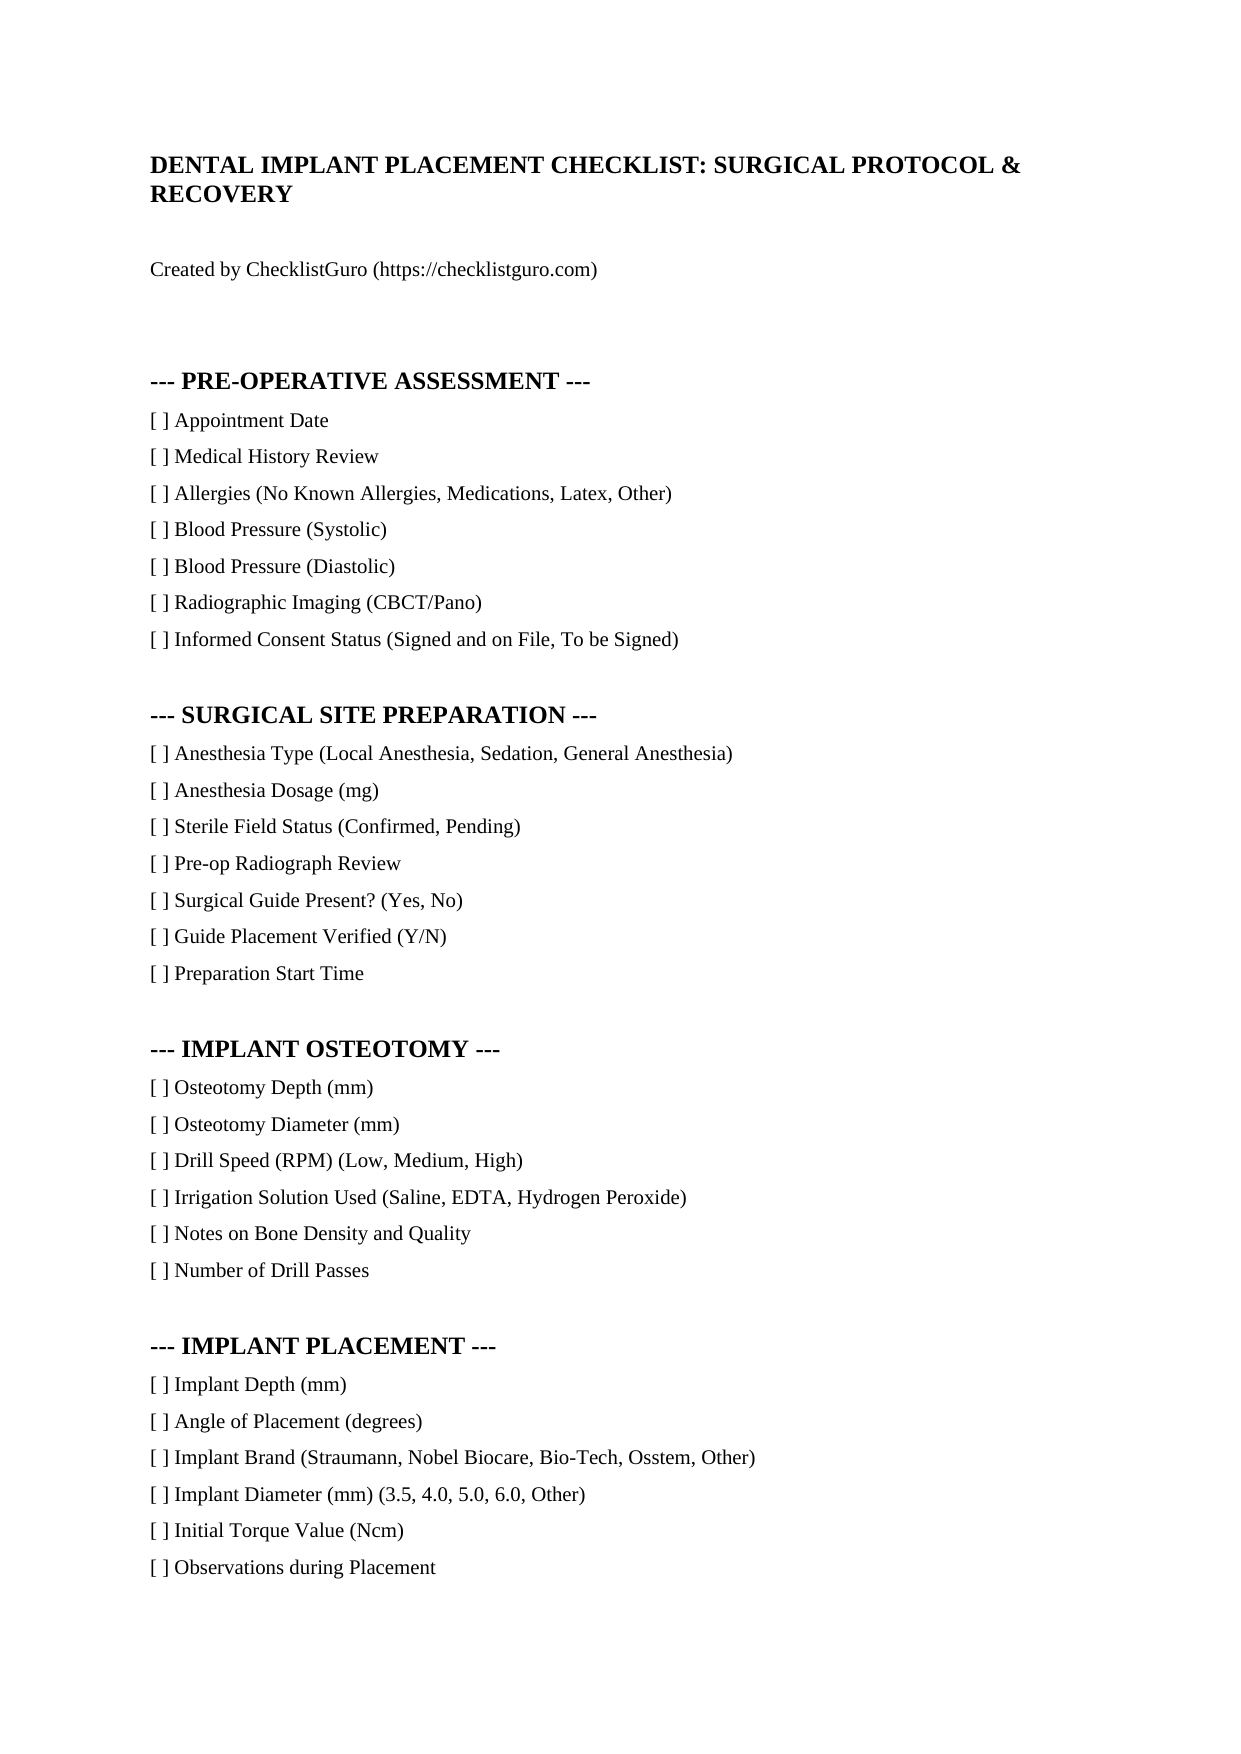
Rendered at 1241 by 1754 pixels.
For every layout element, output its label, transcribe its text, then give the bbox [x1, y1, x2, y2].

text [ ] Osteotomy Diameter (mm) [150, 1112, 1090, 1136]
text --- PRE-OPERATIVE ASSESSMENT --- [150, 366, 1090, 395]
text DENTAL IMPLANT PLACEMENT CHECKLIST: SURGICAL PROTOCOL & RECOVERY [150, 150, 1090, 207]
text [ ] Anesthesia Dosage (mg) [150, 778, 1090, 802]
text [ ] Radiographic Imaging (CBCT/Pano) [150, 590, 1090, 614]
text [ ] Drill Speed (RPM) (Low, Medium, High) [150, 1148, 1090, 1172]
text [ ] Preparation Start Time [150, 961, 1090, 985]
text [ ] Blood Pressure (Systolic) [150, 517, 1090, 541]
text [ ] Number of Drill Passes [150, 1258, 1090, 1282]
text [ ] Appointment Date [150, 407, 1090, 432]
text Created by ChecklistGuro (https://checklistguro.com) [150, 257, 1090, 281]
text [ ] Implant Diameter (mm) (3.5, 4.0, 5.0, 6.0, Other) [150, 1482, 1090, 1506]
text [ ] Initial Torque Value (Ncm) [150, 1518, 1090, 1542]
text [ ] Surgical Guide Present? (Yes, No) [150, 887, 1090, 912]
text [ ] Informed Consent Status (Signed and on File, To be Signed) [150, 627, 1090, 651]
text [ ] Anesthesia Type (Local Anesthesia, Sedation, General Anesthesia) [150, 741, 1090, 765]
text --- IMPLANT OSTEOTOMY --- [150, 1034, 1090, 1062]
text --- SURGICAL SITE PREPARATION --- [150, 700, 1090, 729]
text [ ] Irrigation Solution Used (Saline, EDTA, Hydrogen Peroxide) [150, 1185, 1090, 1209]
text [ ] Allergies (No Known Allergies, Medications, Latex, Other) [150, 481, 1090, 505]
text [ ] Angle of Placement (degrees) [150, 1409, 1090, 1433]
text [ ] Medical History Review [150, 444, 1090, 468]
text [ ] Sterile Field Status (Confirmed, Pending) [150, 814, 1090, 838]
text [ ] Pre-op Radiograph Review [150, 851, 1090, 875]
text [ ] Implant Brand (Straumann, Nobel Biocare, Bio-Tech, Osstem, Other) [150, 1445, 1090, 1469]
text --- IMPLANT PLACEMENT --- [150, 1331, 1090, 1360]
text [ ] Observations during Placement [150, 1555, 1090, 1579]
text [ ] Osteotomy Depth (mm) [150, 1075, 1090, 1099]
text [ ] Blood Pressure (Diastolic) [150, 554, 1090, 578]
text [ ] Implant Depth (mm) [150, 1372, 1090, 1396]
text [ ] Guide Placement Verified (Y/N) [150, 924, 1090, 948]
text [ ] Notes on Bone Density and Quality [150, 1221, 1090, 1245]
